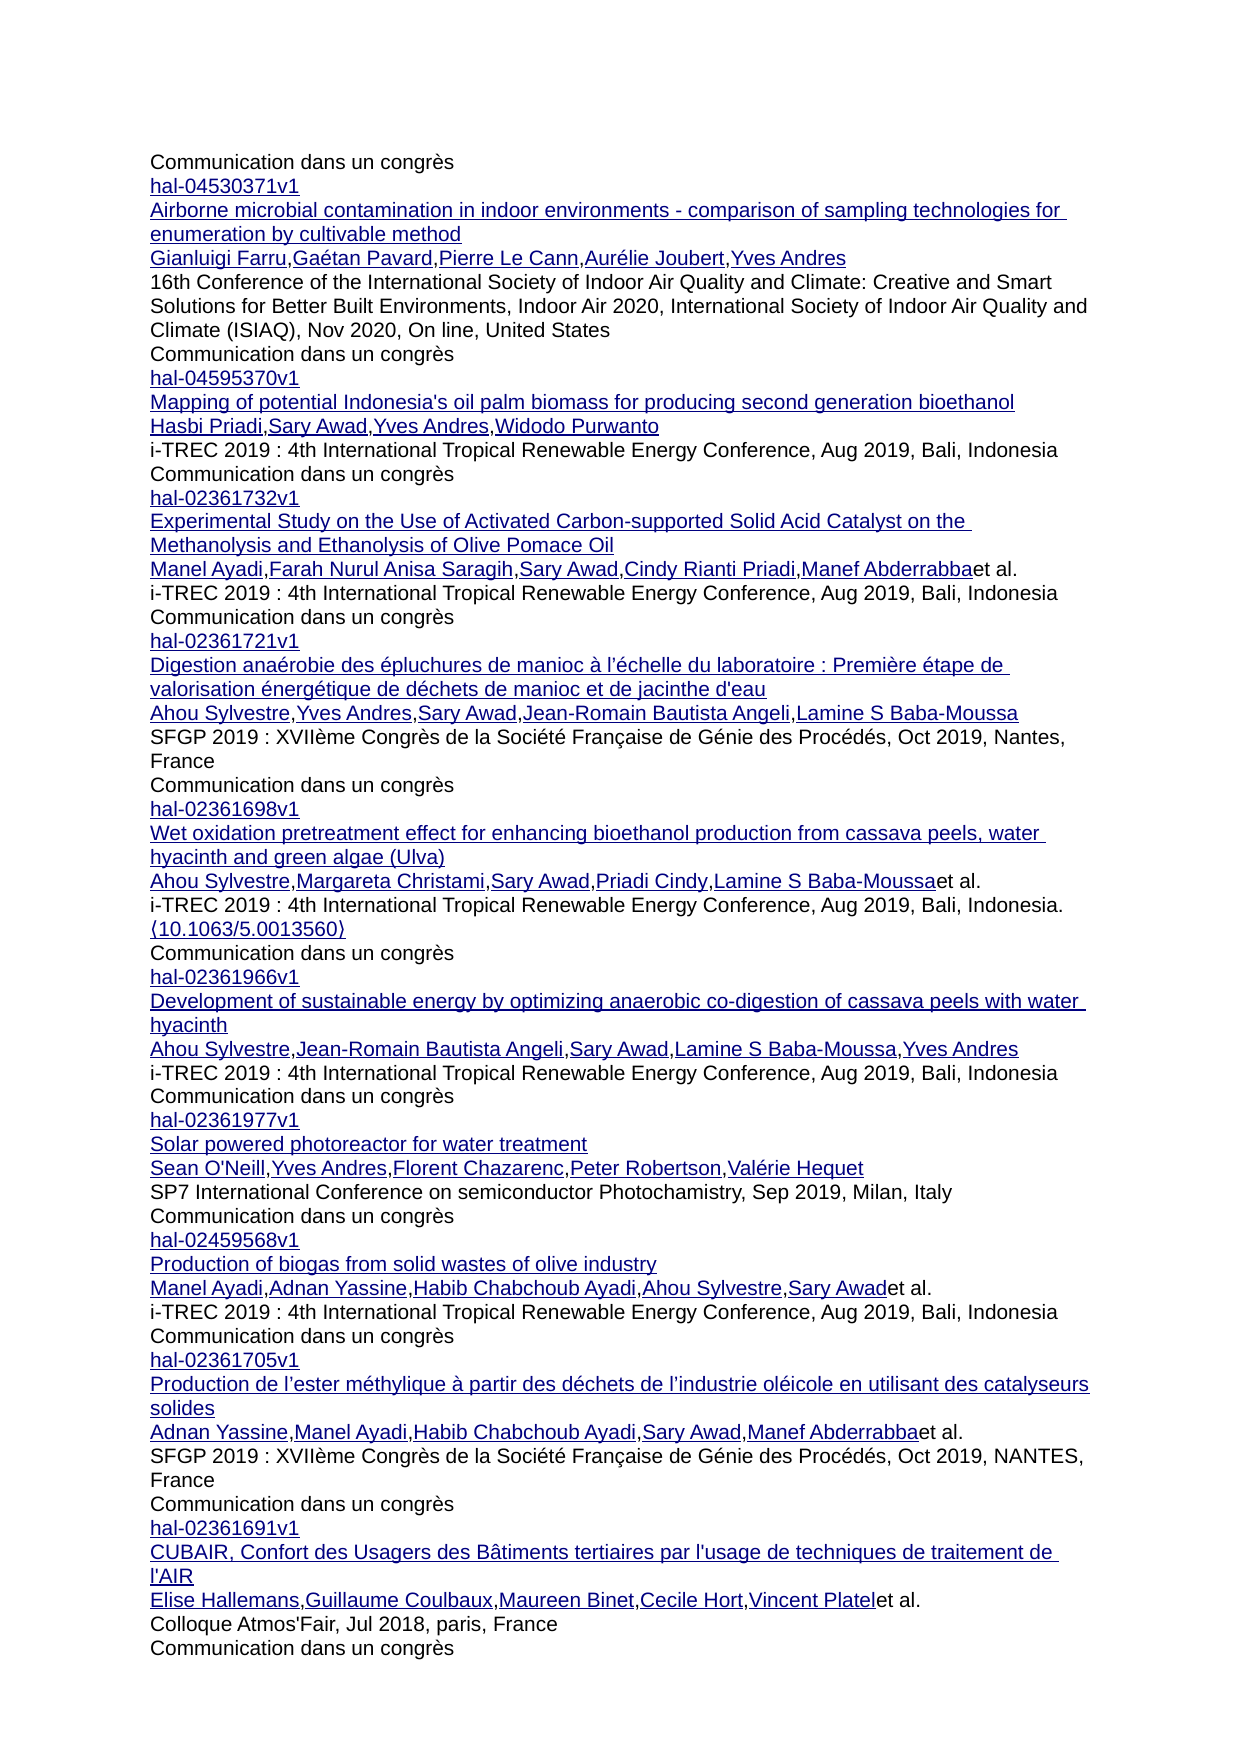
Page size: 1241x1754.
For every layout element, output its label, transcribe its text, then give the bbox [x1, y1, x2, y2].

table_cell Solar powered photoreactor for water treatment Sean O'Neill,Yves Andres,Florent Chazarenc,Peter Robertson,Valérie Hequet SP7 International Conference on semiconductor Photochamistry, Sep 2019, Milan, Italy Communication dans un congrès hal-02459568v1 [150, 1132, 1090, 1252]
table_cell Airborne microbial contamination in indoor environments - comparison of sampling technologies for enumeration by cultivable method Gianluigi Farru,Gaétan Pavard,Pierre Le Cann,Aurélie Joubert,Yves Andres 16th Conference of the International Society of Indoor Air Quality and Climate: Creative and Smart Solutions for Better Built Environments, Indoor Air 2020, International Society of Indoor Air Quality and Climate (ISIAQ), Nov 2020, On line, United States Communication dans un congrès hal-04595370v1 [150, 198, 1090, 389]
table_cell Development of sustainable energy by optimizing anaerobic co-digestion of cassava peels with water hyacinth Ahou Sylvestre,Jean-Romain Bautista Angeli,Sary Awad,Lamine S Baba-Moussa,Yves Andres i-TREC 2019 : 4th International Tropical Renewable Energy Conference, Aug 2019, Bali, Indonesia Communication dans un congrès hal-02361977v1 [150, 989, 1090, 1132]
table_cell Communication dans un congrès hal-04530371v1 [150, 150, 1090, 198]
table_cell Production de l’ester méthylique à partir des déchets de l’industrie oléicole en utilisant des catalyseurs [150, 1372, 1090, 1393]
table_cell Wet oxidation pretreatment effect for enhancing bioethanol production from cassava peels, water hyacinth and green algae (Ulva) Ahou Sylvestre,Margareta Christami,Sary Awad,Priadi Cindy,Lamine S Baba-Moussaet al. i-TREC 2019 : 4th International Tropical Renewable Energy Conference, Aug 2019, Bali, Indonesia. ⟨10.1063/5.0013560⟩ Communication dans un congrès hal-02361966v1 [150, 821, 1090, 988]
table_cell Experimental Study on the Use of Activated Carbon-supported Solid Acid Catalyst on the Methanolysis and Ethanolysis of Olive Pomace Oil Manel Ayadi,Farah Nurul Anisa Saragih,Sary Awad,Cindy Rianti Priadi,Manef Abderrabbaet al. i-TREC 2019 : 4th International Tropical Renewable Energy Conference, Aug 2019, Bali, Indonesia Communication dans un congrès hal-02361721v1 [150, 509, 1090, 653]
table_cell Mapping of potential Indonesia's oil palm biomass for producing second generation bioethanol Hasbi Priadi,Sary Awad,Yves Andres,Widodo Purwanto i-TREC 2019 : 4th International Tropical Renewable Energy Conference, Aug 2019, Bali, Indonesia Communication dans un congrès hal-02361732v1 [150, 390, 1090, 509]
table_cell Digestion anaérobie des épluchures de manioc à l’échelle du laboratoire : Première étape de valorisation énergétique de déchets de manioc et de jacinthe d'eau Ahou Sylvestre,Yves Andres,Sary Awad,Jean-Romain Bautista Angeli,Lamine S Baba-Moussa SFGP 2019 : XVIIème Congrès de la Société Française de Génie des Procédés, Oct 2019, Nantes, France Communication dans un congrès hal-02361698v1 [150, 653, 1090, 821]
table_cell CUBAIR, Confort des Usagers des Bâtiments tertiaires par l'usage de techniques de traitement de l'AIR Elise Hallemans,Guillaume Coulbaux,Maureen Binet,Cecile Hort,Vincent Platelet al. Colloque Atmos'Fair, Jul 2018, paris, France Communication dans un congrès [150, 1540, 1090, 1659]
table_cell Production of biogas from solid wastes of olive industry Manel Ayadi,Adnan Yassine,Habib Chabchoub Ayadi,Ahou Sylvestre,Sary Awadet al. i-TREC 2019 : 4th International Tropical Renewable Energy Conference, Aug 2019, Bali, Indonesia Communication dans un congrès hal-02361705v1 [150, 1252, 1090, 1372]
table_cell solides Adnan Yassine,Manel Ayadi,Habib Chabchoub Ayadi,Sary Awad,Manef Abderrabbaet al. SFGP 2019 : XVIIème Congrès de la Société Française de Génie des Procédés, Oct 2019, NANTES, France Communication dans un congrès hal-02361691v1 [150, 1394, 1090, 1539]
